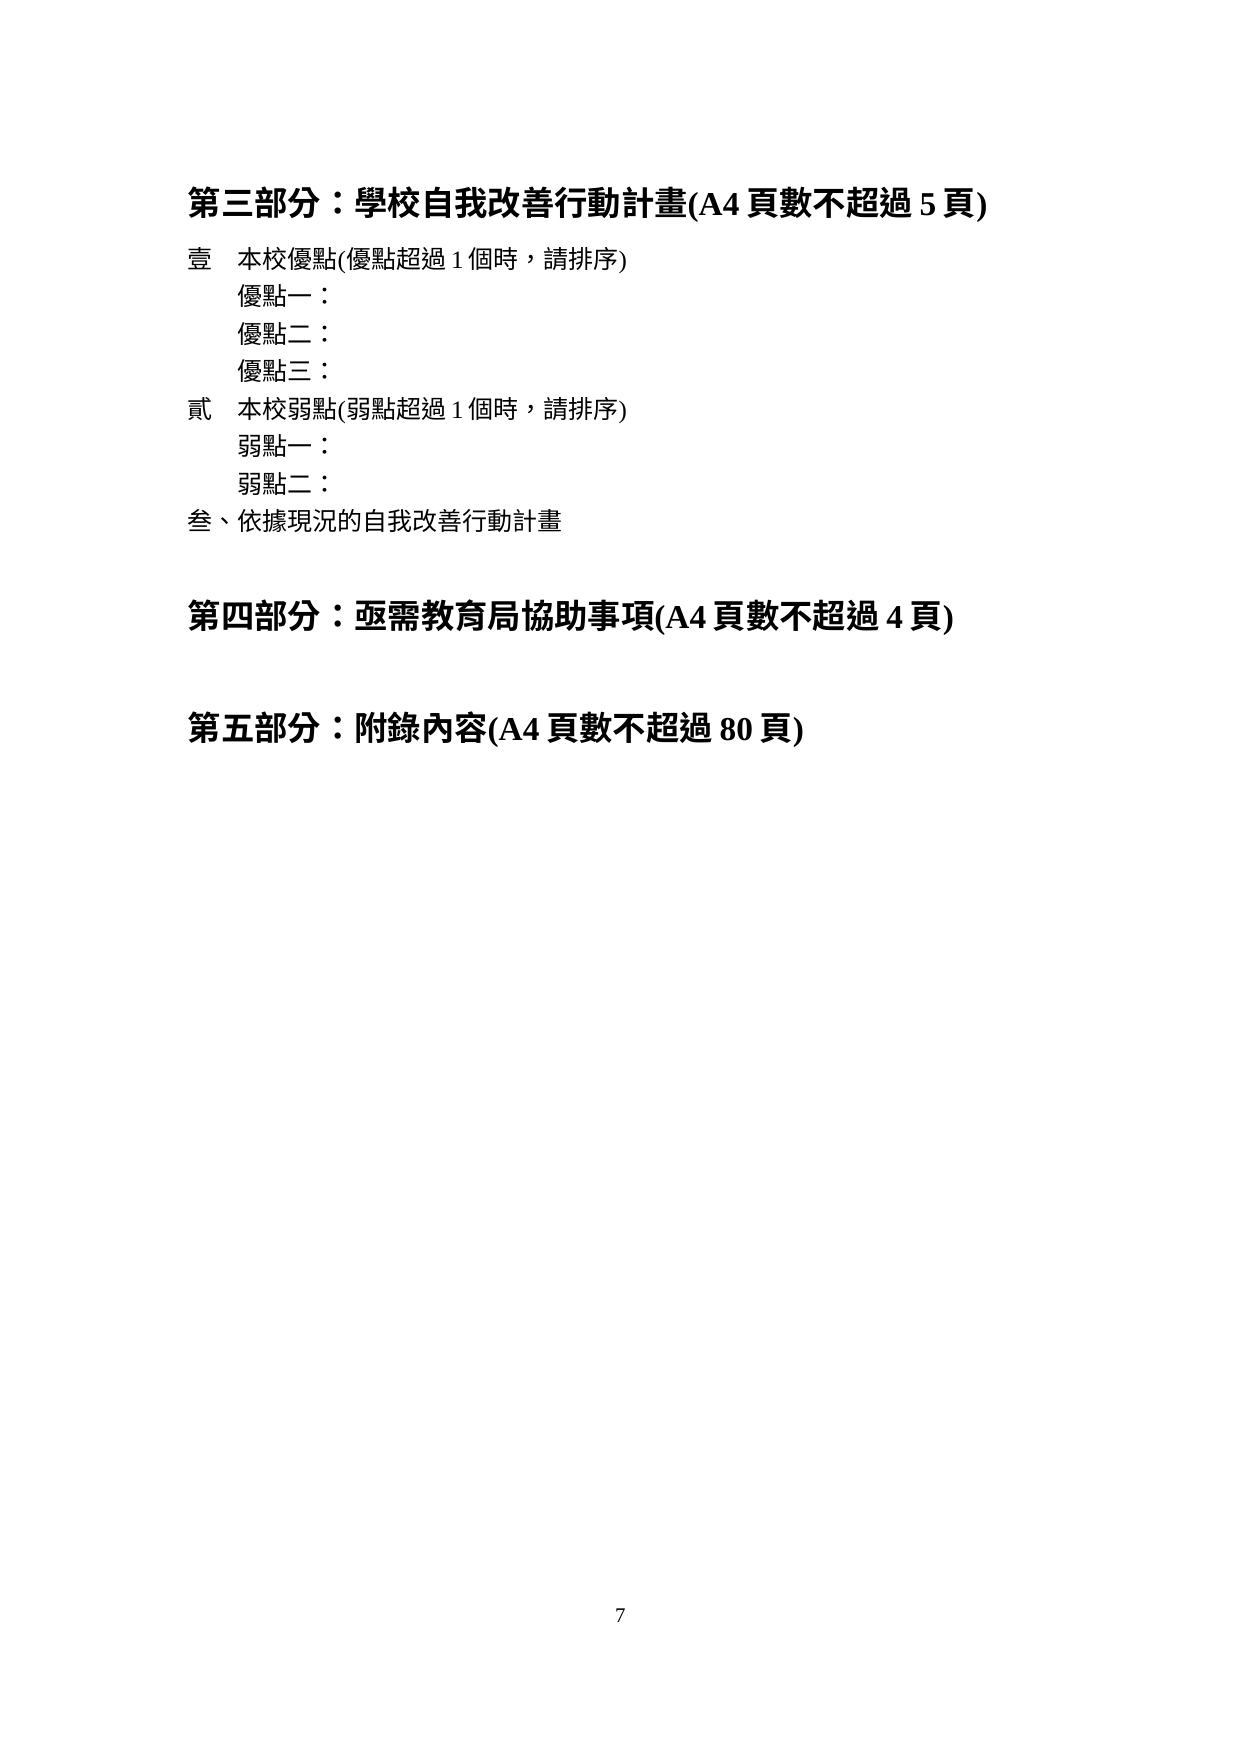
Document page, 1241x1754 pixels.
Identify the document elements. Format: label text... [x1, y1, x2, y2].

text 優點一： [237, 276, 1053, 314]
list 弱點一： [237, 426, 1053, 464]
list 弱點二： [237, 464, 1053, 501]
text 第四部分：亟需教育局協助事項(A4頁數不超過4頁) [187, 576, 1053, 651]
text 叁、依據現況的自我改善行動計畫 [187, 501, 1053, 539]
list 本校優點(優點超過1個時，請排序) [187, 239, 1053, 276]
text 優點二： [237, 314, 1053, 351]
list 本校弱點(弱點超過1個時，請排序) [187, 389, 1053, 426]
text 第五部分：附錄內容(A4頁數不超過80頁) [187, 689, 1053, 764]
text 第三部分：學校自我改善行動計畫(A4頁數不超過5頁) [187, 164, 1053, 239]
text 優點三： [237, 351, 1053, 389]
